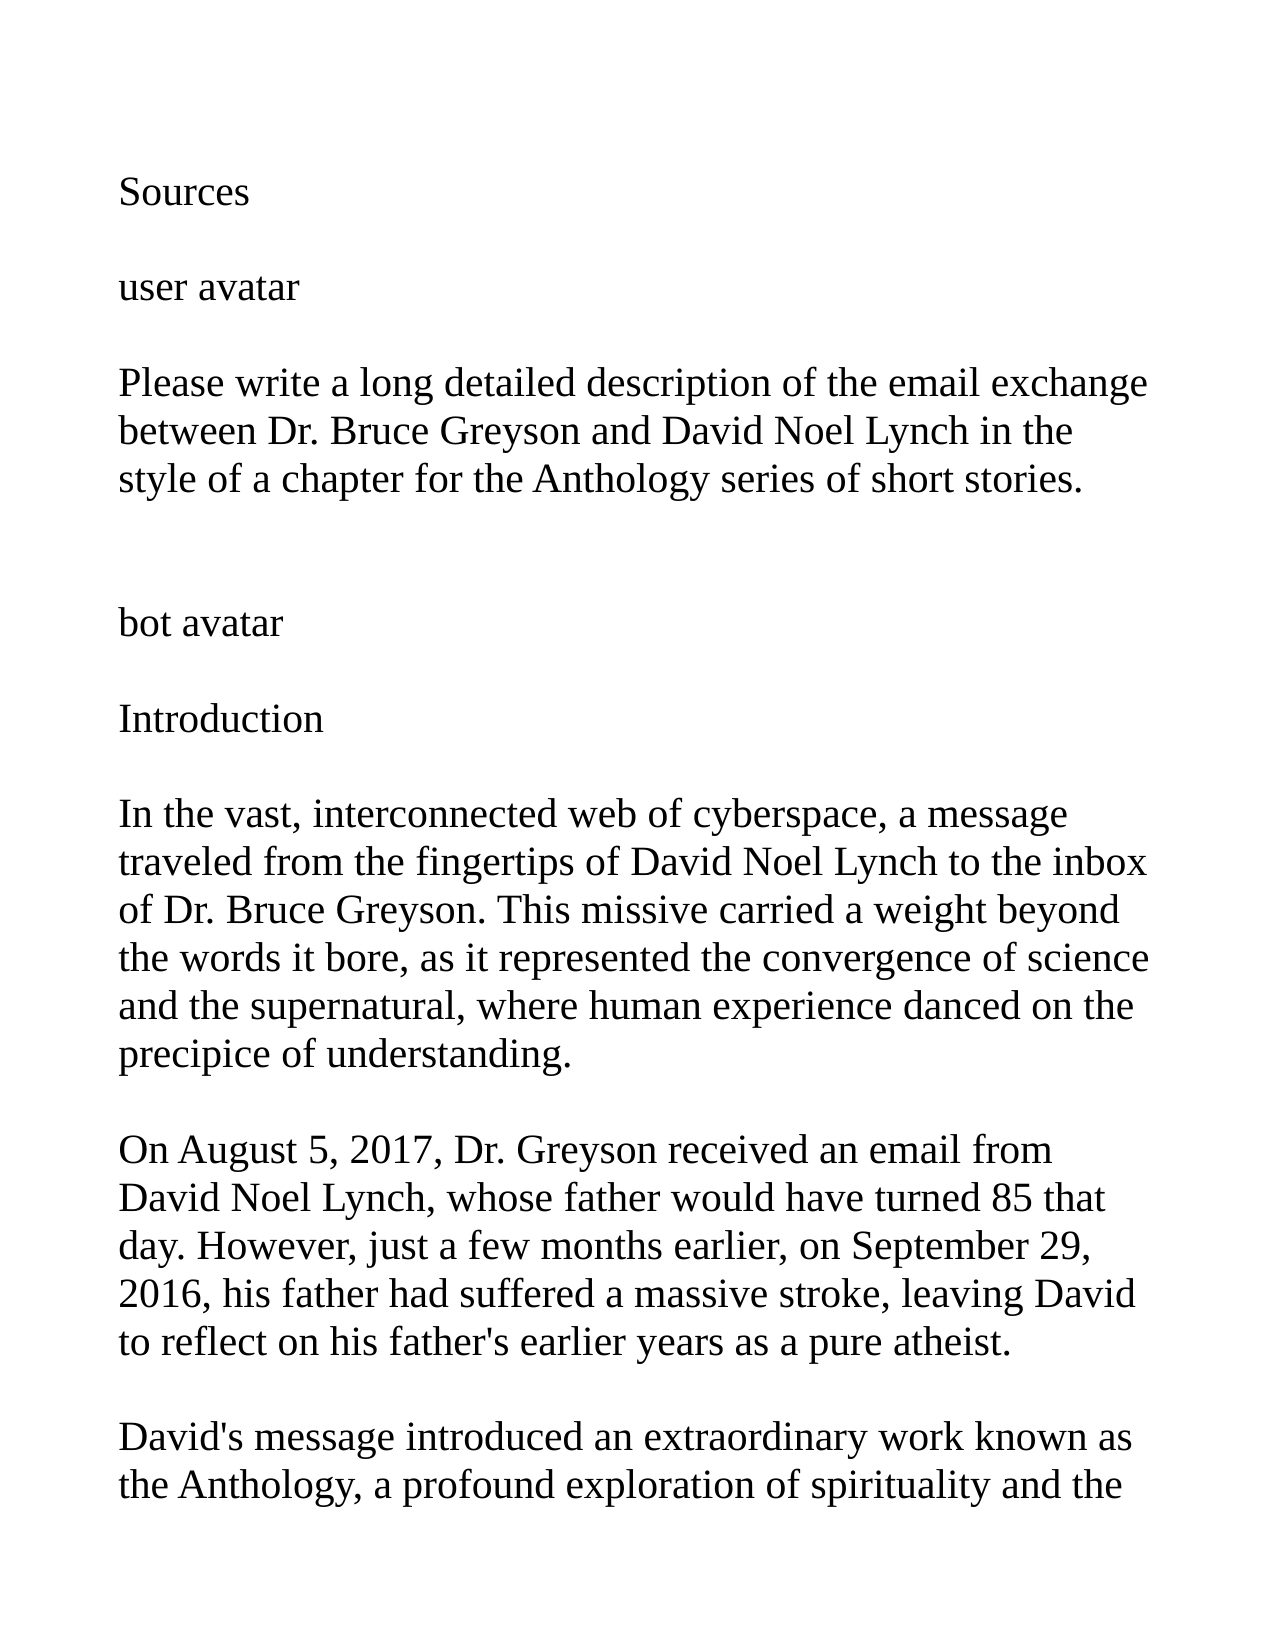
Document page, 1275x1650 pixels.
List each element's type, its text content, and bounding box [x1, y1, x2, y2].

text David's message introduced an extraordinary work known as the Anthology, a profound exploration of spirituality and the [118, 1412, 1157, 1508]
text In the vast, interconnected web of cyberspace, a message traveled from the fingertips of David Noel Lynch to the inbox of Dr. Bruce Greyson. This missive carried a weight beyond the words it bore, as it represented the convergence of science and the supernatural, where human experience danced on the precipice of understanding. [118, 789, 1157, 1076]
text Please write a long detailed description of the email exchange between Dr. Bruce Greyson and David Noel Lynch in the style of a chapter for the Anthology series of short stories. [118, 358, 1157, 501]
text Sources [118, 166, 1157, 214]
text On August 5, 2017, Dr. Greyson received an email from David Noel Lynch, whose father would have turned 85 that day. However, just a few months earlier, on September 29, 2016, his father had suffered a massive stroke, leaving David to reflect on his father's earlier years as a pure atheist. [118, 1124, 1157, 1364]
text user avatar [118, 262, 1157, 310]
text bot avatar [118, 597, 1157, 645]
text Introduction [118, 693, 1157, 741]
